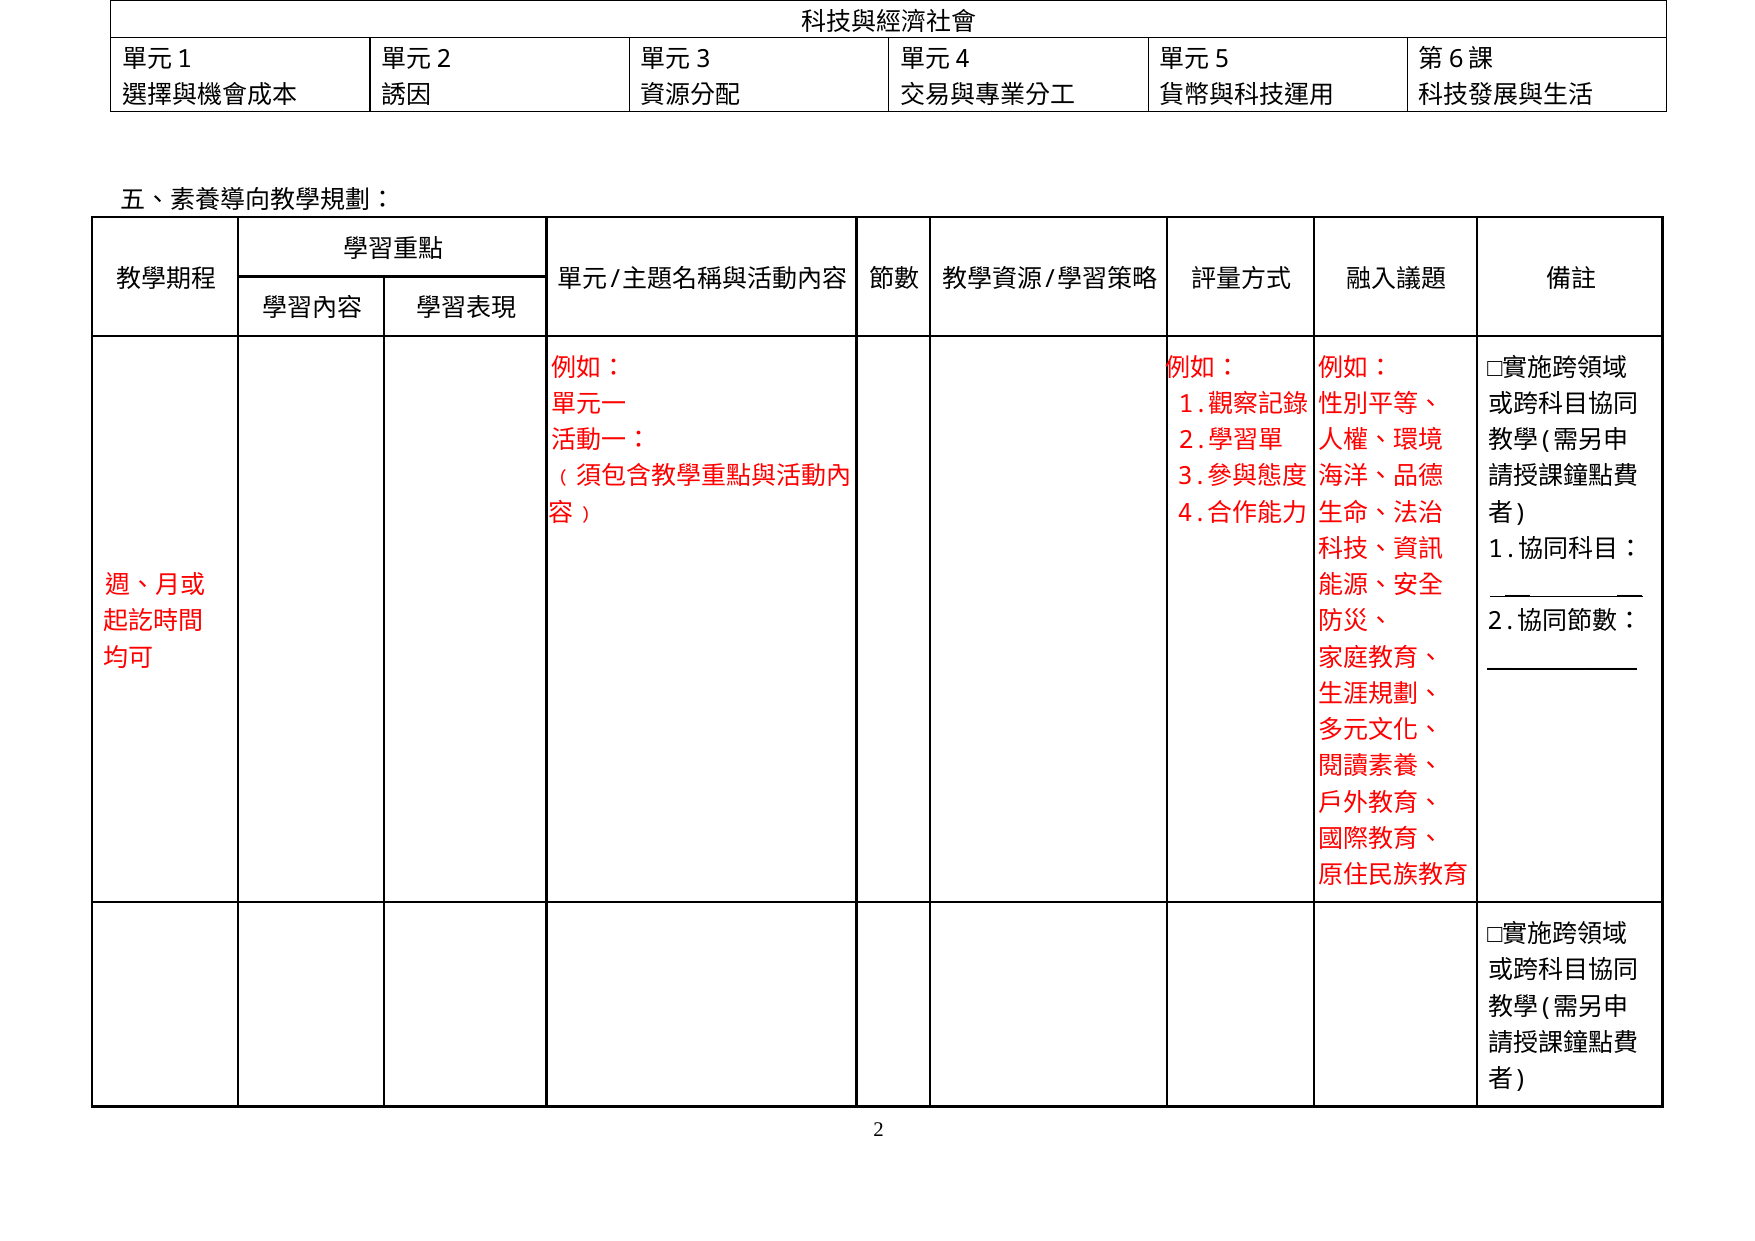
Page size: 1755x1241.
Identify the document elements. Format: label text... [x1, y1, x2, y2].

text 五、素養導向教學規劃： [118, 180, 1636, 216]
table_cell [931, 903, 1166, 1105]
table_header 單元/主題名稱與活動內容 [548, 218, 855, 334]
table_cell [239, 903, 383, 1105]
table_cell [858, 337, 929, 901]
table_cell 第6課 科技發展與生活 [1408, 38, 1666, 111]
table_header 學習重點 [239, 218, 545, 275]
table_cell 單元2 誘因 [371, 38, 629, 111]
table_cell [858, 903, 929, 1105]
table_cell [1315, 903, 1476, 1105]
table_header 備註 [1478, 218, 1661, 334]
table_cell 單元4 交易與專業分工 [889, 38, 1148, 111]
table_cell 例如： 性別平等、 人權、環境 海洋、品德 生命、法治 科技、資訊 能源、安全 防災、 家庭教育、 生涯規劃、 多元文化、 閱讀素養、 戶外教育、 國際教育、 原住民族教育 [1315, 337, 1476, 901]
table_cell [931, 337, 1166, 901]
table_header 評量方式 [1168, 218, 1313, 334]
table_cell □實施跨領域或跨科目協同教學(需另申請授課鐘點費者) [1478, 903, 1661, 1105]
table_cell 例如： 1.觀察記錄 2.學習單 3.參與態度 4.合作能力 [1168, 337, 1313, 901]
table_header 教學期程 [93, 218, 237, 334]
table_cell 單元5 貨幣與科技運用 [1149, 38, 1407, 111]
table_cell [385, 337, 545, 901]
table_cell [1168, 903, 1313, 1105]
table_header 融入議題 [1315, 218, 1476, 334]
table_cell 例如： 單元一 活動一： ﹙須包含教學重點與活動內容﹚ [548, 337, 855, 901]
table_cell 科技與經濟社會 [111, 1, 1666, 37]
table_cell [385, 903, 545, 1105]
table_cell 單元3 資源分配 [630, 38, 888, 111]
table_cell [548, 903, 855, 1105]
table_cell [239, 337, 383, 901]
table_header 教學資源/學習策略 [931, 218, 1166, 334]
table_header 節數 [858, 218, 929, 334]
table_cell □實施跨領域或跨科目協同教學(需另申請授課鐘點費者) 1.協同科目： ＿ ＿ 2.協同節數： ＿ ＿＿ [1478, 337, 1661, 901]
table_cell 學習內容 [239, 278, 383, 334]
table_cell 學習表現 [385, 278, 545, 334]
table_cell 單元1 選擇與機會成本 [111, 38, 369, 111]
table_cell [93, 903, 237, 1105]
table_cell 週、月或起訖時間均可 [93, 337, 237, 901]
